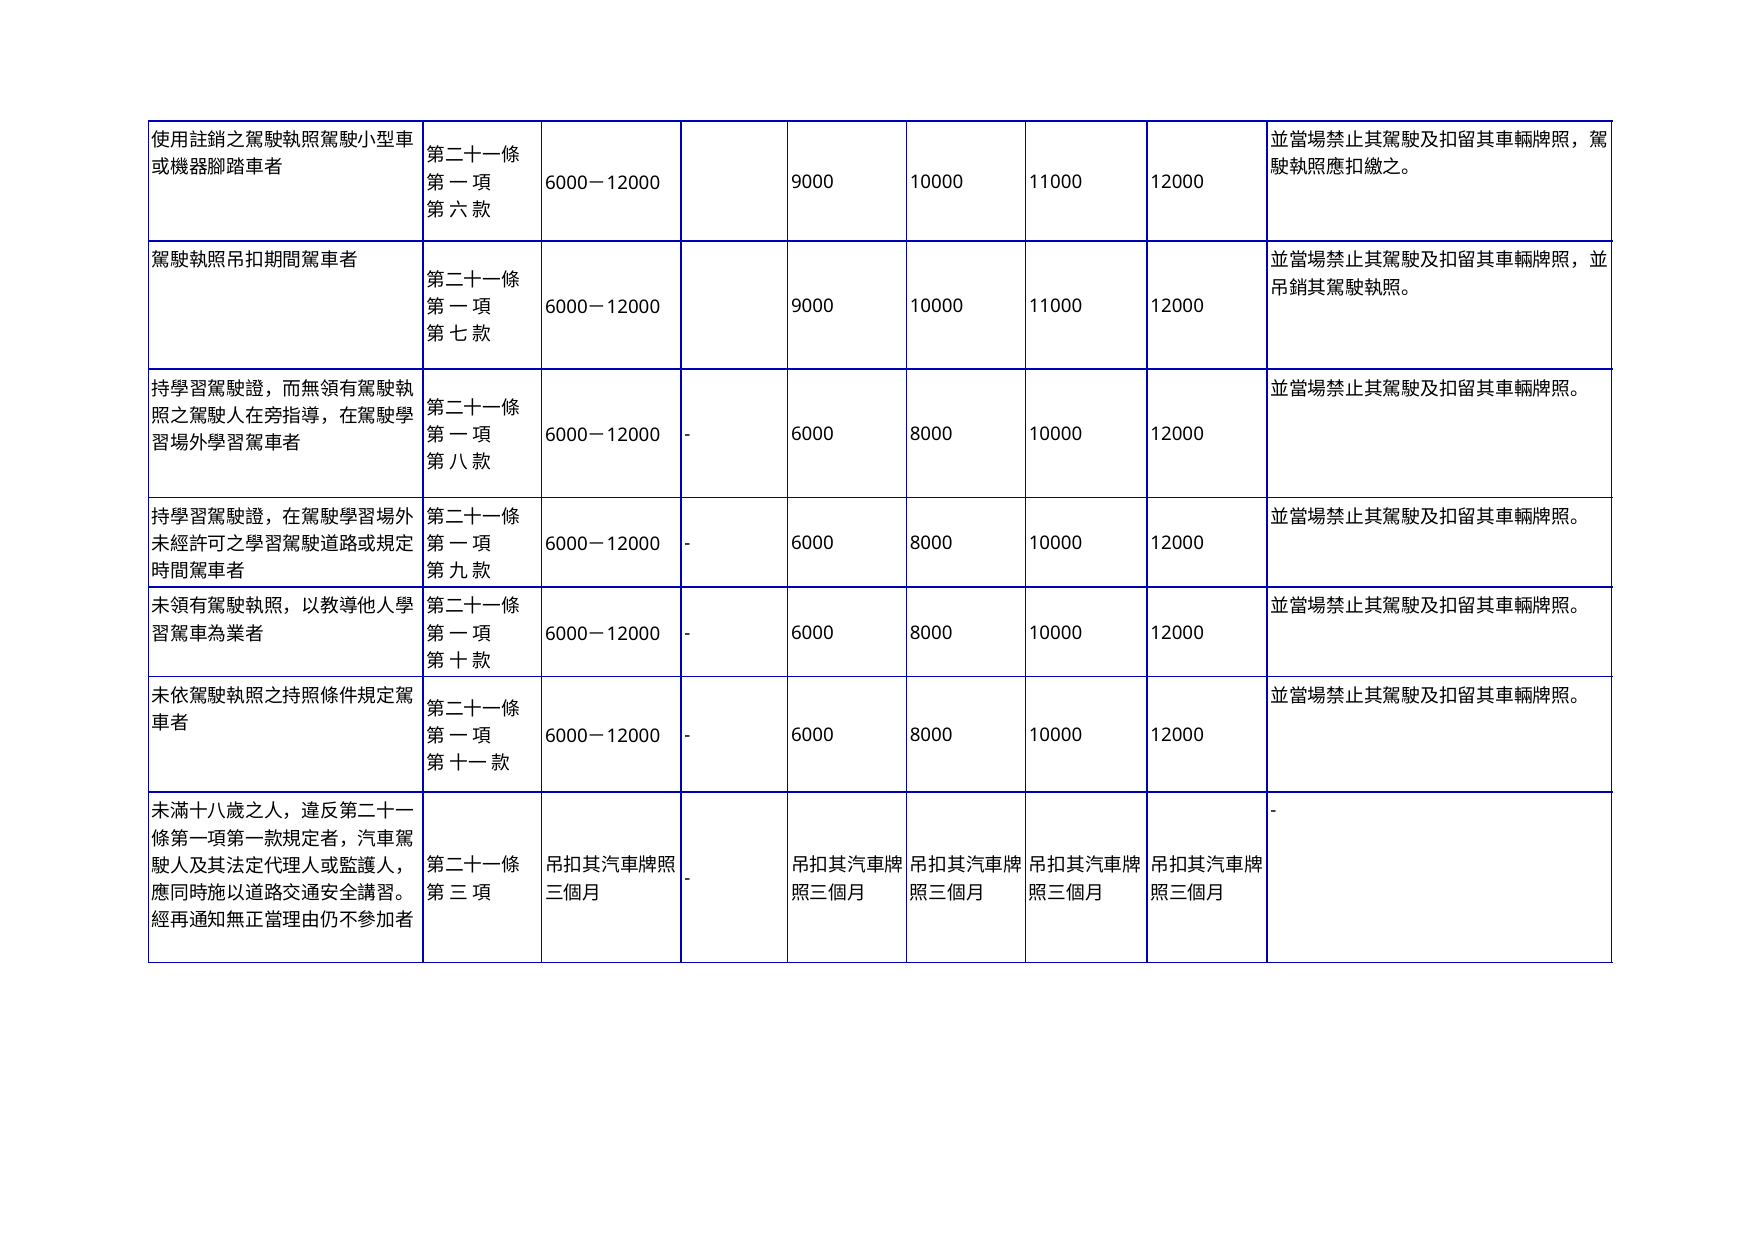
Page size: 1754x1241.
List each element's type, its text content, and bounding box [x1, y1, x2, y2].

table_cell 6000 [788, 677, 906, 791]
table_cell 10000 [1026, 370, 1146, 496]
table_cell 10000 [1026, 498, 1146, 586]
table_cell 6000－12000 [542, 677, 680, 791]
table_cell - [1268, 793, 1611, 962]
table_cell 12000 [1148, 498, 1266, 586]
table_cell 6000－12000 [542, 122, 680, 240]
table_cell 未依駕駛執照之持照條件規定駕車者 [149, 677, 422, 791]
table_cell 10000 [1026, 588, 1146, 676]
table_cell - [682, 588, 787, 676]
table_cell 12000 [1148, 588, 1266, 676]
table_cell 8000 [907, 588, 1025, 676]
table_cell [682, 242, 787, 368]
table_cell 10000 [907, 122, 1025, 240]
table_cell 10000 [1026, 677, 1146, 791]
table_cell 6000 [788, 370, 906, 496]
table_cell 並當場禁止其駕駛及扣留其車輛牌照。 [1268, 677, 1611, 791]
table_cell 吊扣其汽車牌照三個月 [788, 793, 906, 962]
table_cell - [682, 677, 787, 791]
table_cell 12000 [1148, 242, 1266, 368]
table_cell - [682, 370, 787, 496]
table_cell - [682, 793, 787, 962]
table_cell 8000 [907, 370, 1025, 496]
table_cell 12000 [1148, 122, 1266, 240]
table_cell 12000 [1148, 677, 1266, 791]
table_cell 並當場禁止其駕駛及扣留其車輛牌照，駕駛執照應扣繳之。 [1268, 122, 1611, 240]
table_cell 吊扣其汽車牌照三個月 [907, 793, 1025, 962]
table_cell 第二十一條 第 一 項 第 八 款 [424, 370, 541, 496]
table_cell 第二十一條 第 三 項 [424, 793, 541, 962]
table_cell 第二十一條 第 一 項 第 七 款 [424, 242, 541, 368]
table_cell 並當場禁止其駕駛及扣留其車輛牌照，並吊銷其駕駛執照。 [1268, 242, 1611, 368]
table_cell 11000 [1026, 242, 1146, 368]
table_cell 並當場禁止其駕駛及扣留其車輛牌照。 [1268, 498, 1611, 586]
table_cell 6000－12000 [542, 242, 680, 368]
table_cell 未滿十八歲之人，違反第二十一條第一項第一款規定者，汽車駕駛人及其法定代理人或監護人，應同時施以道路交通安全講習。經再通知無正當理由仍不參加者 [149, 793, 422, 962]
table_cell 未領有駕駛執照，以教導他人學習駕車為業者 [149, 588, 422, 676]
table_cell 第二十一條 第 一 項 第 九 款 [424, 498, 541, 586]
table_cell 10000 [907, 242, 1025, 368]
table_cell 持學習駕駛證，在駕駛學習場外未經許可之學習駕駛道路或規定時間駕車者 [149, 498, 422, 586]
table_cell 6000－12000 [542, 588, 680, 676]
table_cell 第二十一條 第 一 項 第 十一 款 [424, 677, 541, 791]
table_cell 9000 [788, 242, 906, 368]
table_cell [682, 122, 787, 240]
table_cell 吊扣其汽車牌照三個月 [542, 793, 680, 962]
table_cell 8000 [907, 498, 1025, 586]
table_cell - [682, 498, 787, 586]
table_cell 第二十一條 第 一 項 第 十 款 [424, 588, 541, 676]
table_cell 並當場禁止其駕駛及扣留其車輛牌照。 [1268, 588, 1611, 676]
table_cell 吊扣其汽車牌照三個月 [1148, 793, 1266, 962]
table_cell 8000 [907, 677, 1025, 791]
table_cell 6000 [788, 588, 906, 676]
table_cell 使用註銷之駕駛執照駕駛小型車或機器腳踏車者 [149, 122, 422, 240]
table_cell 6000－12000 [542, 498, 680, 586]
table_cell 6000 [788, 498, 906, 586]
table_cell 持學習駕駛證，而無領有駕駛執照之駕駛人在旁指導，在駕駛學習場外學習駕車者 [149, 370, 422, 496]
table_cell 駕駛執照吊扣期間駕車者 [149, 242, 422, 368]
table_cell 並當場禁止其駕駛及扣留其車輛牌照。 [1268, 370, 1611, 496]
table_cell 第二十一條 第 一 項 第 六 款 [424, 122, 541, 240]
table_cell 吊扣其汽車牌照三個月 [1026, 793, 1146, 962]
table_cell 12000 [1148, 370, 1266, 496]
table_cell 9000 [788, 122, 906, 240]
table_cell 11000 [1026, 122, 1146, 240]
table_cell 6000－12000 [542, 370, 680, 496]
